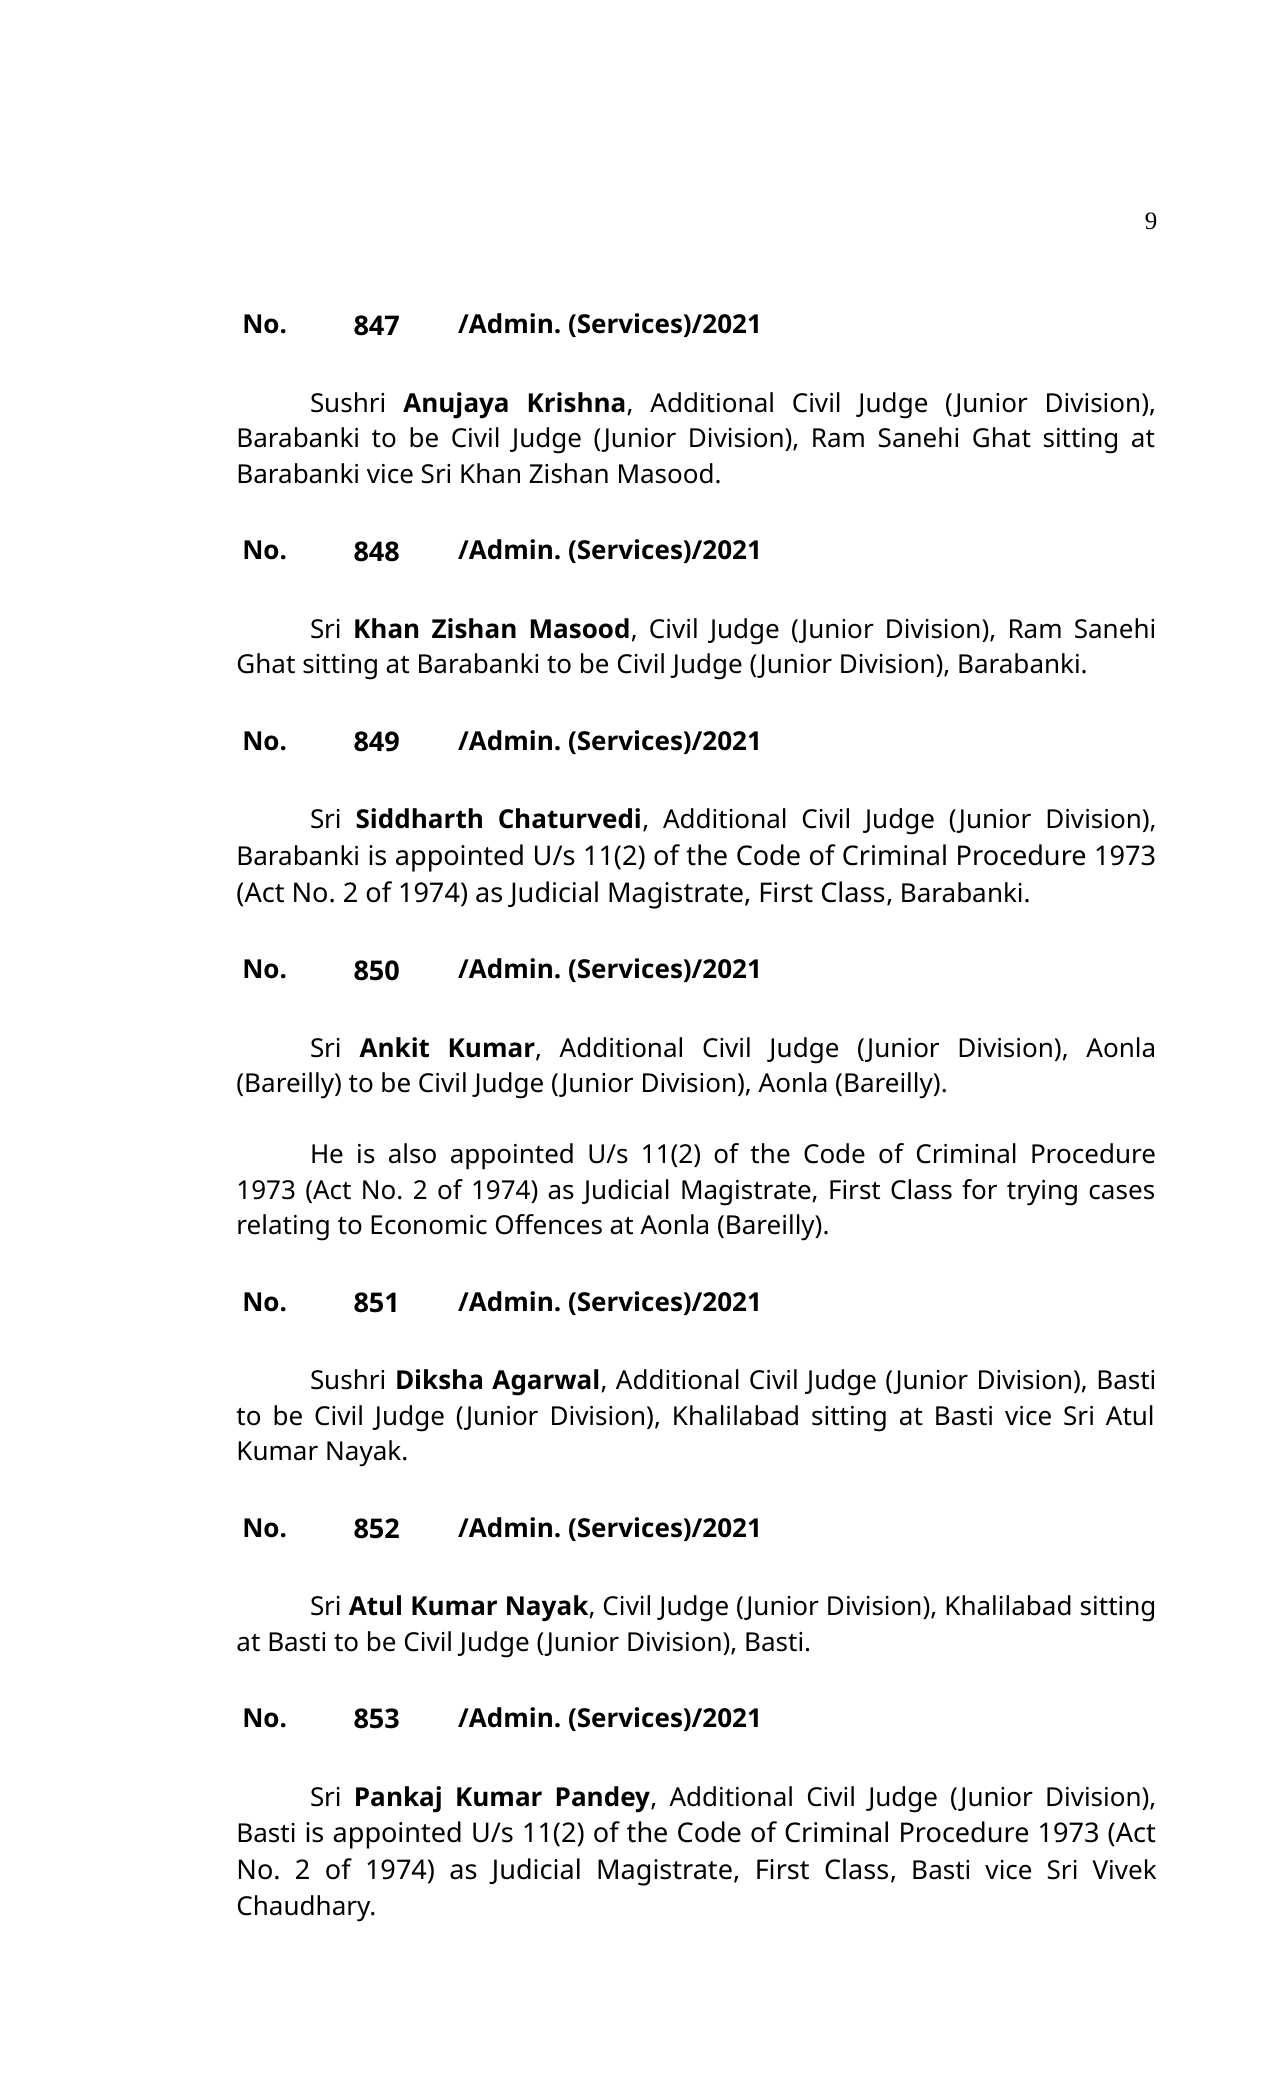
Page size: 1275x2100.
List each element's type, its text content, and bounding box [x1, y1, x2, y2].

table_header No. [236, 1504, 310, 1552]
table_header [310, 1278, 452, 1326]
text Sri Ankit Kumar, Additional Civil Judge (Junior Division), Aonla (Bareilly) to be Civil Judge (Junior Division), Aonla (Bareilly). [236, 1029, 1157, 1100]
table_header [310, 526, 452, 575]
text Sri Atul Kumar Nayak, Civil Judge (Junior Division), Khalilabad sitting at Basti to be Civil Judge (Junior Division), Basti. [236, 1588, 1157, 1659]
text Sushri Anujaya Krishna, Additional Civil Judge (Junior Division), Barabanki to be Civil Judge (Junior Division), Ram Sanehi Ghat sitting at Barabanki vice Sri Khan Zishan Masood. [236, 384, 1157, 491]
table_header No. [236, 1694, 310, 1743]
table_header /Admin. (Services)/2021 [452, 1504, 811, 1552]
table_header /Admin. (Services)/2021 [452, 300, 811, 349]
table_header No. [236, 717, 310, 765]
table_header No. [236, 945, 310, 994]
text He is also appointed U/s 11(2) of the Code of Criminal Procedure 1973 (Act No. 2 of 1974) as Judicial Magistrate, First Class for trying cases relating to Economic Offences at Aonla (Bareilly). [236, 1136, 1157, 1242]
table_header [310, 945, 452, 994]
table_header [310, 1694, 452, 1743]
table_header No. [236, 300, 310, 349]
table_header [310, 1504, 452, 1552]
table_header /Admin. (Services)/2021 [452, 945, 811, 994]
table_header /Admin. (Services)/2021 [452, 1694, 811, 1743]
table_header [310, 717, 452, 765]
table_header /Admin. (Services)/2021 [452, 717, 811, 765]
table_header No. [236, 1278, 310, 1326]
table_header [310, 300, 452, 349]
table_header /Admin. (Services)/2021 [452, 526, 811, 575]
text Sri Khan Zishan Masood, Civil Judge (Junior Division), Ram Sanehi Ghat sitting at Barabanki to be Civil Judge (Junior Division), Barabanki. [236, 610, 1157, 681]
table_header No. [236, 526, 310, 575]
text Sri Pankaj Kumar Pandey, Additional Civil Judge (Junior Division), Basti is appointed U/s 11(2) of the Code of Criminal Procedure 1973 (Act No. 2 of 1974) as Judicial Magistrate, First Class, Basti vice Sri Vivek Chaudhary. [236, 1778, 1157, 1923]
table_header /Admin. (Services)/2021 [452, 1278, 811, 1326]
text Sushri Diksha Agarwal, Additional Civil Judge (Junior Division), Basti to be Civil Judge (Junior Division), Khalilabad sitting at Basti vice Sri Atul Kumar Nayak. [236, 1362, 1157, 1468]
text Sri Siddharth Chaturvedi, Additional Civil Judge (Junior Division), Barabanki is appointed U/s 11(2) of the Code of Criminal Procedure 1973 (Act No. 2 of 1974) as Judicial Magistrate, First Class, Barabanki. [236, 801, 1157, 910]
